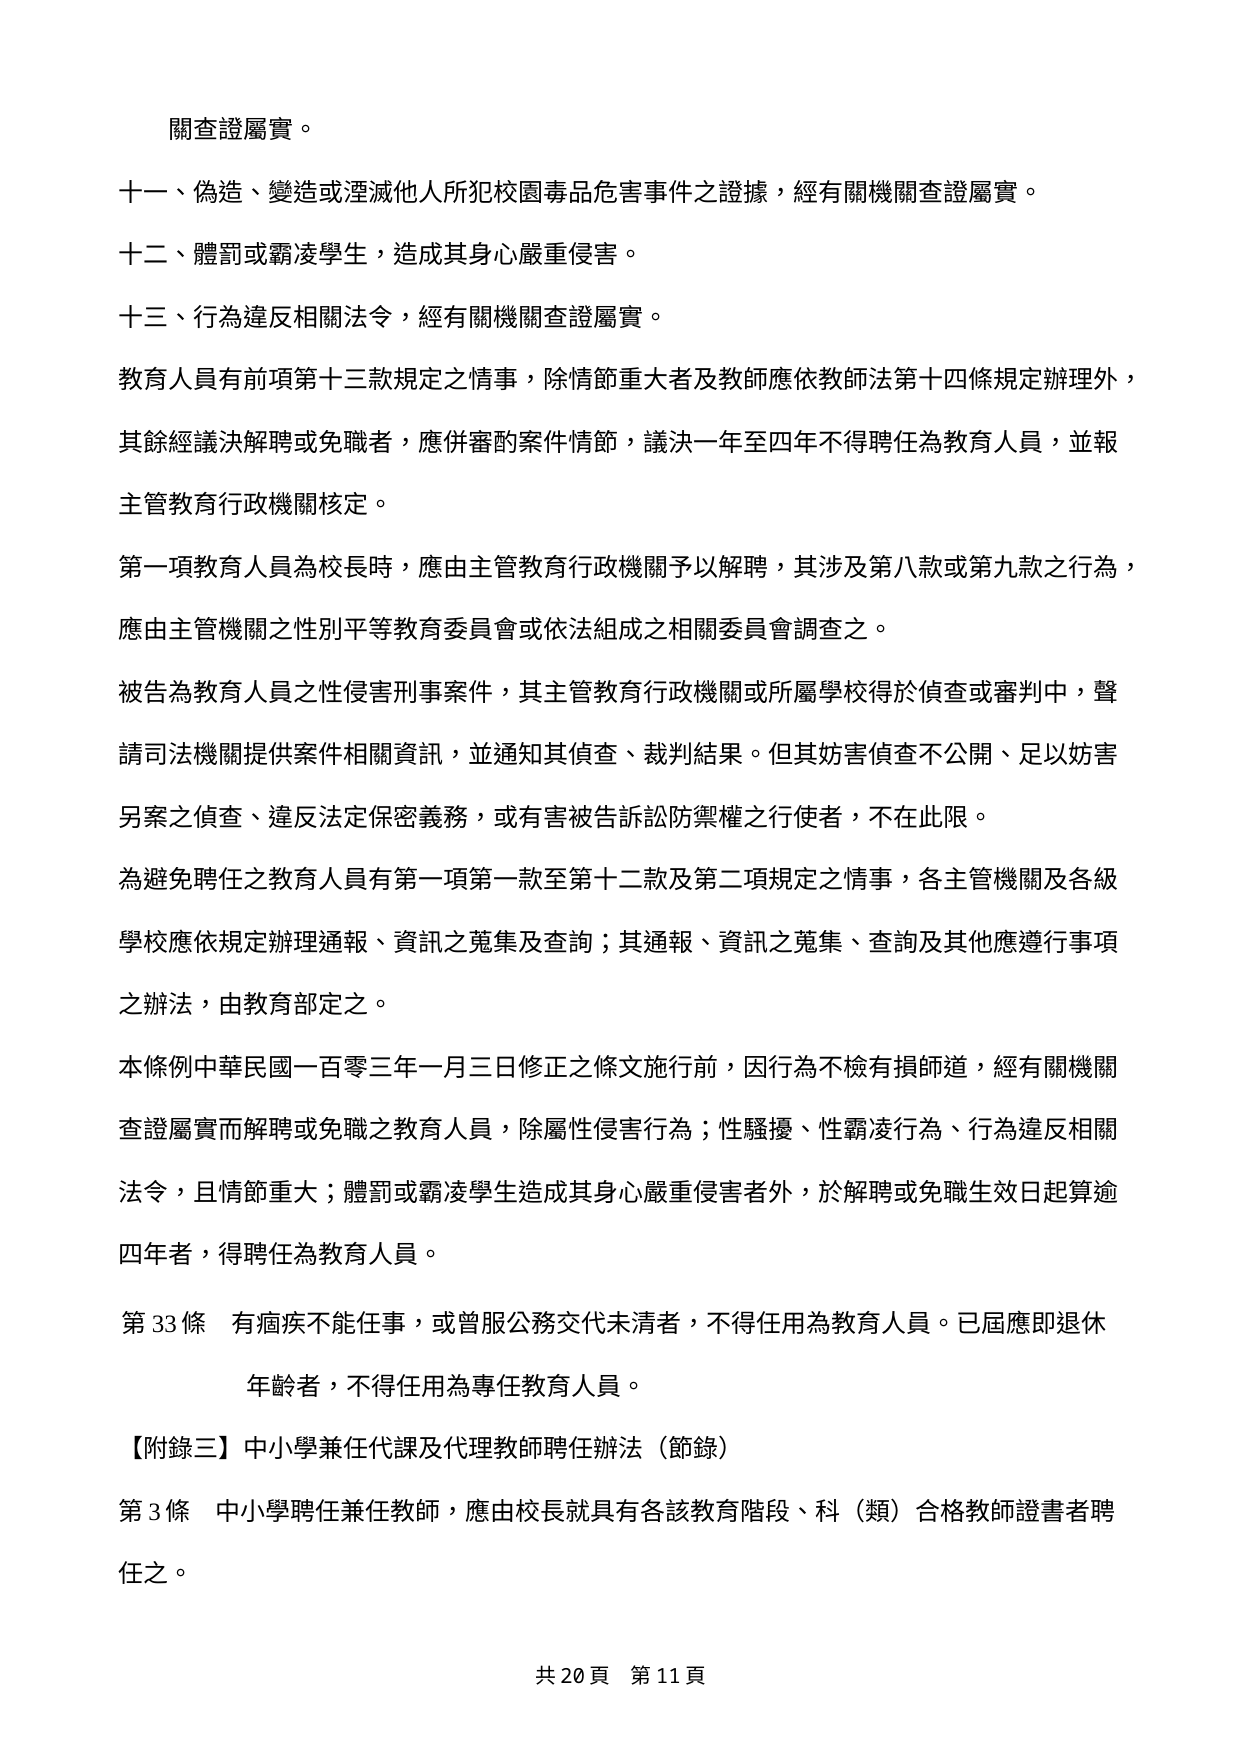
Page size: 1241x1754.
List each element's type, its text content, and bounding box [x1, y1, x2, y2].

text 關查證屬實。 [118, 86, 1122, 148]
text 十一、偽造、變造或湮滅他人所犯校園毒品危害事件之證據，經有關機關查證屬實。 [118, 148, 1122, 211]
text 為避免聘任之教育人員有第一項第一款至第十二款及第二項規定之情事，各主管機關及各級學校應依規定辦理通報、資訊之蒐集及查詢；其通報、資訊之蒐集、查詢及其他應遵行事項之辦法，由教育部定之。 [118, 836, 1122, 1023]
text 被告為教育人員之性侵害刑事案件，其主管教育行政機關或所屬學校得於偵查或審判中，聲請司法機關提供案件相關資訊，並通知其偵查、裁判結果。但其妨害偵查不公開、足以妨害另案之偵查、違反法定保密義務，或有害被告訴訟防禦權之行使者，不在此限。 [118, 648, 1122, 836]
text 本條例中華民國一百零三年一月三日修正之條文施行前，因行為不檢有損師道，經有關機關查證屬實而解聘或免職之教育人員，除屬性侵害行為；性騷擾、性霸凌行為、行為違反相關法令，且情節重大；體罰或霸凌學生造成其身心嚴重侵害者外，於解聘或免職生效日起算逾四年者，得聘任為教育人員。 [118, 1023, 1122, 1273]
text 【附錄三】中小學兼任代課及代理教師聘任辦法（節錄） [118, 1405, 1122, 1468]
text 十三、行為違反相關法令，經有關機關查證屬實。 [118, 273, 1122, 336]
text 第3條 中小學聘任兼任教師，應由校長就具有各該教育階段、科（類）合格教師證書者聘任之。 [118, 1468, 1122, 1593]
text 第33條 有痼疾不能任事，或曾服公務交代未清者，不得任用為教育人員。已屆應即退休年齡者，不得任用為專任教育人員。 [122, 1280, 1122, 1405]
text 教育人員有前項第十三款規定之情事，除情節重大者及教師應依教師法第十四條規定辦理外，其餘經議決解聘或免職者，應併審酌案件情節，議決一年至四年不得聘任為教育人員，並報主管教育行政機關核定。 [118, 336, 1122, 523]
text 十二、體罰或霸凌學生，造成其身心嚴重侵害。 [118, 211, 1122, 273]
text 第一項教育人員為校長時，應由主管教育行政機關予以解聘，其涉及第八款或第九款之行為，應由主管機關之性別平等教育委員會或依法組成之相關委員會調查之。 [118, 523, 1122, 648]
